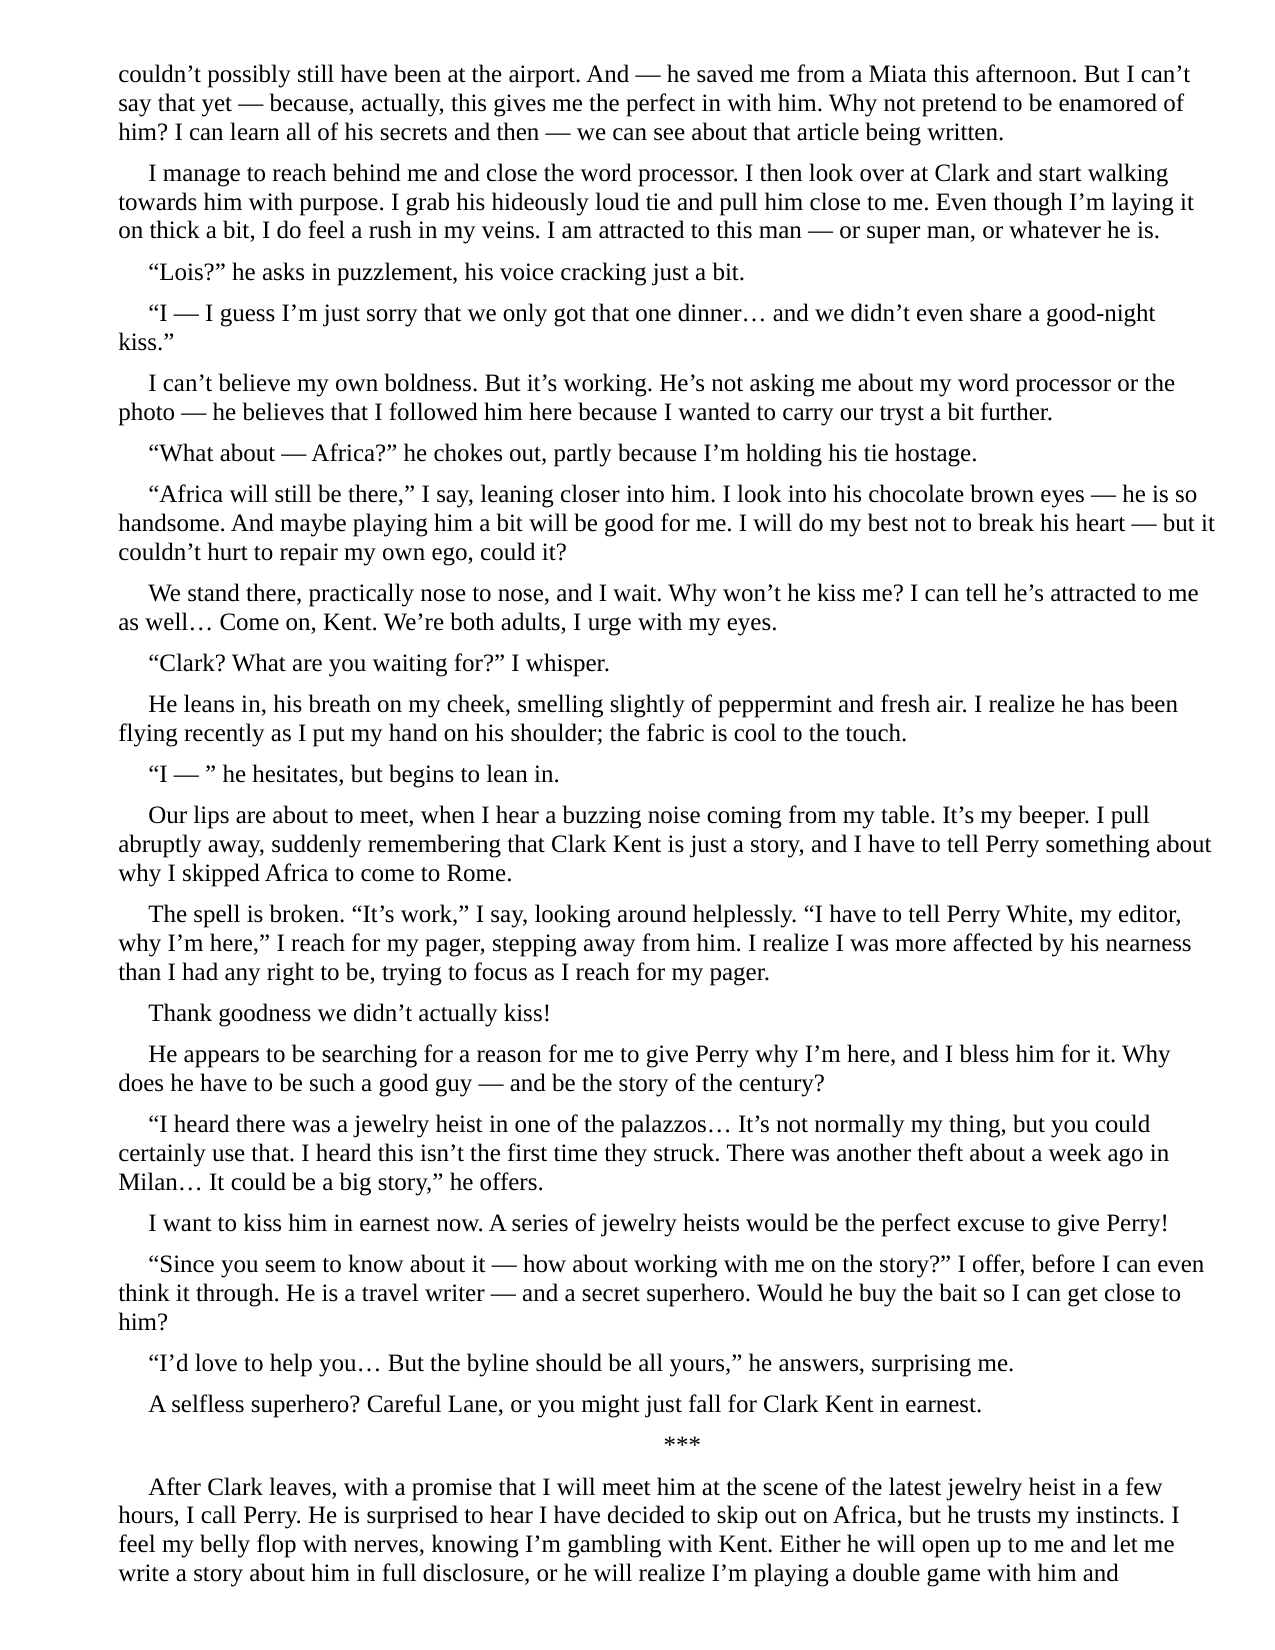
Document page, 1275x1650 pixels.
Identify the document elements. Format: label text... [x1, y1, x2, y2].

text I can’t believe my own boldness. But it’s working. He’s not asking me about my word processor or the photo — he believes that I followed him here because I wanted to carry our tryst a bit further. [118, 368, 1216, 425]
text A selfless superhero? Careful Lane, or you might just fall for Clark Kent in earnest. [118, 1389, 1216, 1418]
text “Since you seem to know about it — how about working with me on the story?” I offer, before I can even think it through. He is a travel writer — and a secret superhero. Would he buy the bait so I can get close to him? [118, 1249, 1216, 1335]
text Our lips are about to meet, when I hear a buzzing noise coming from my table. It’s my beeper. I pull abruptly away, suddenly remembering that Clark Kent is just a story, and I have to tell Perry something about why I skipped Africa to come to Rome. [118, 800, 1216, 887]
text After Clark leaves, with a promise that I will meet him at the scene of the latest jewelry heist in a few hours, I call Perry. He is surprised to hear I have decided to skip out on Africa, but he trusts my instincts. I feel my belly flop with nerves, knowing I’m gambling with Kent. Either he will open up to me and let me write a story about him in full disclosure, or he will realize I’m playing a double game with him and [118, 1472, 1216, 1587]
text “What about — Africa?” he chokes out, partly because I’m holding his tie hostage. [118, 438, 1216, 467]
text couldn’t possibly still have been at the airport. And — he saved me from a Miata this afternoon. But I can’t say that yet — because, actually, this gives me the perfect in with him. Why not pretend to be enamored of him? I can learn all of his secrets and then — we can see about that article being written. [118, 59, 1216, 145]
text I manage to reach behind me and close the word processor. I then look over at Clark and start walking towards him with purpose. I grab his hideously loud tie and pull him close to me. Even though I’m laying it on thick a bit, I do feel a rush in my veins. I am attracted to this man — or super man, or whatever he is. [118, 158, 1216, 244]
text We stand there, practically nose to nose, and I wait. Why won’t he kiss me? I can tell he’s attracted to me as well… Come on, Kent. We’re both adults, I urge with my eyes. [118, 578, 1216, 635]
text “I heard there was a jewelry heist in one of the palazzos… It’s not normally my thing, but you could certainly use that. I heard this isn’t the first time they struck. There was another theft about a week ago in Milan… It could be a big story,” he offers. [118, 1109, 1216, 1195]
text *** [118, 1430, 1216, 1459]
text “I’d love to help you… But the byline should be all yours,” he answers, surprising me. [118, 1348, 1216, 1377]
text “I — ” he hesitates, but begins to lean in. [118, 759, 1216, 788]
text The spell is broken. “It’s work,” I say, looking around helplessly. “I have to tell Perry White, my editor, why I’m here,” I reach for my pager, stepping away from him. I realize I was more affected by his nearness than I had any right to be, trying to focus as I reach for my pager. [118, 899, 1216, 985]
text “Lois?” he asks in puzzlement, his voice cracking just a bit. [118, 257, 1216, 285]
text “Clark? What are you waiting for?” I whisper. [118, 648, 1216, 677]
text “I — I guess I’m just sorry that we only got that one dinner… and we didn’t even share a good-night kiss.” [118, 298, 1216, 355]
text He appears to be searching for a reason for me to give Perry why I’m here, and I bless him for it. Why does he have to be such a good guy — and be the story of the century? [118, 1039, 1216, 1097]
text “Africa will still be there,” I say, leaning closer into him. I look into his chocolate brown eyes — he is so handsome. And maybe playing him a bit will be good for me. I will do my best not to break his heart — but it couldn’t hurt to repair my own ego, could it? [118, 479, 1216, 565]
text I want to kiss him in earnest now. A series of jewelry heists would be the perfect excuse to give Perry! [118, 1208, 1216, 1237]
text He leans in, his breath on my cheek, smelling slightly of peppermint and fresh air. I realize he has been flying recently as I put my hand on his shoulder; the fabric is cool to the touch. [118, 689, 1216, 747]
text Thank goodness we didn’t actually kiss! [118, 998, 1216, 1027]
